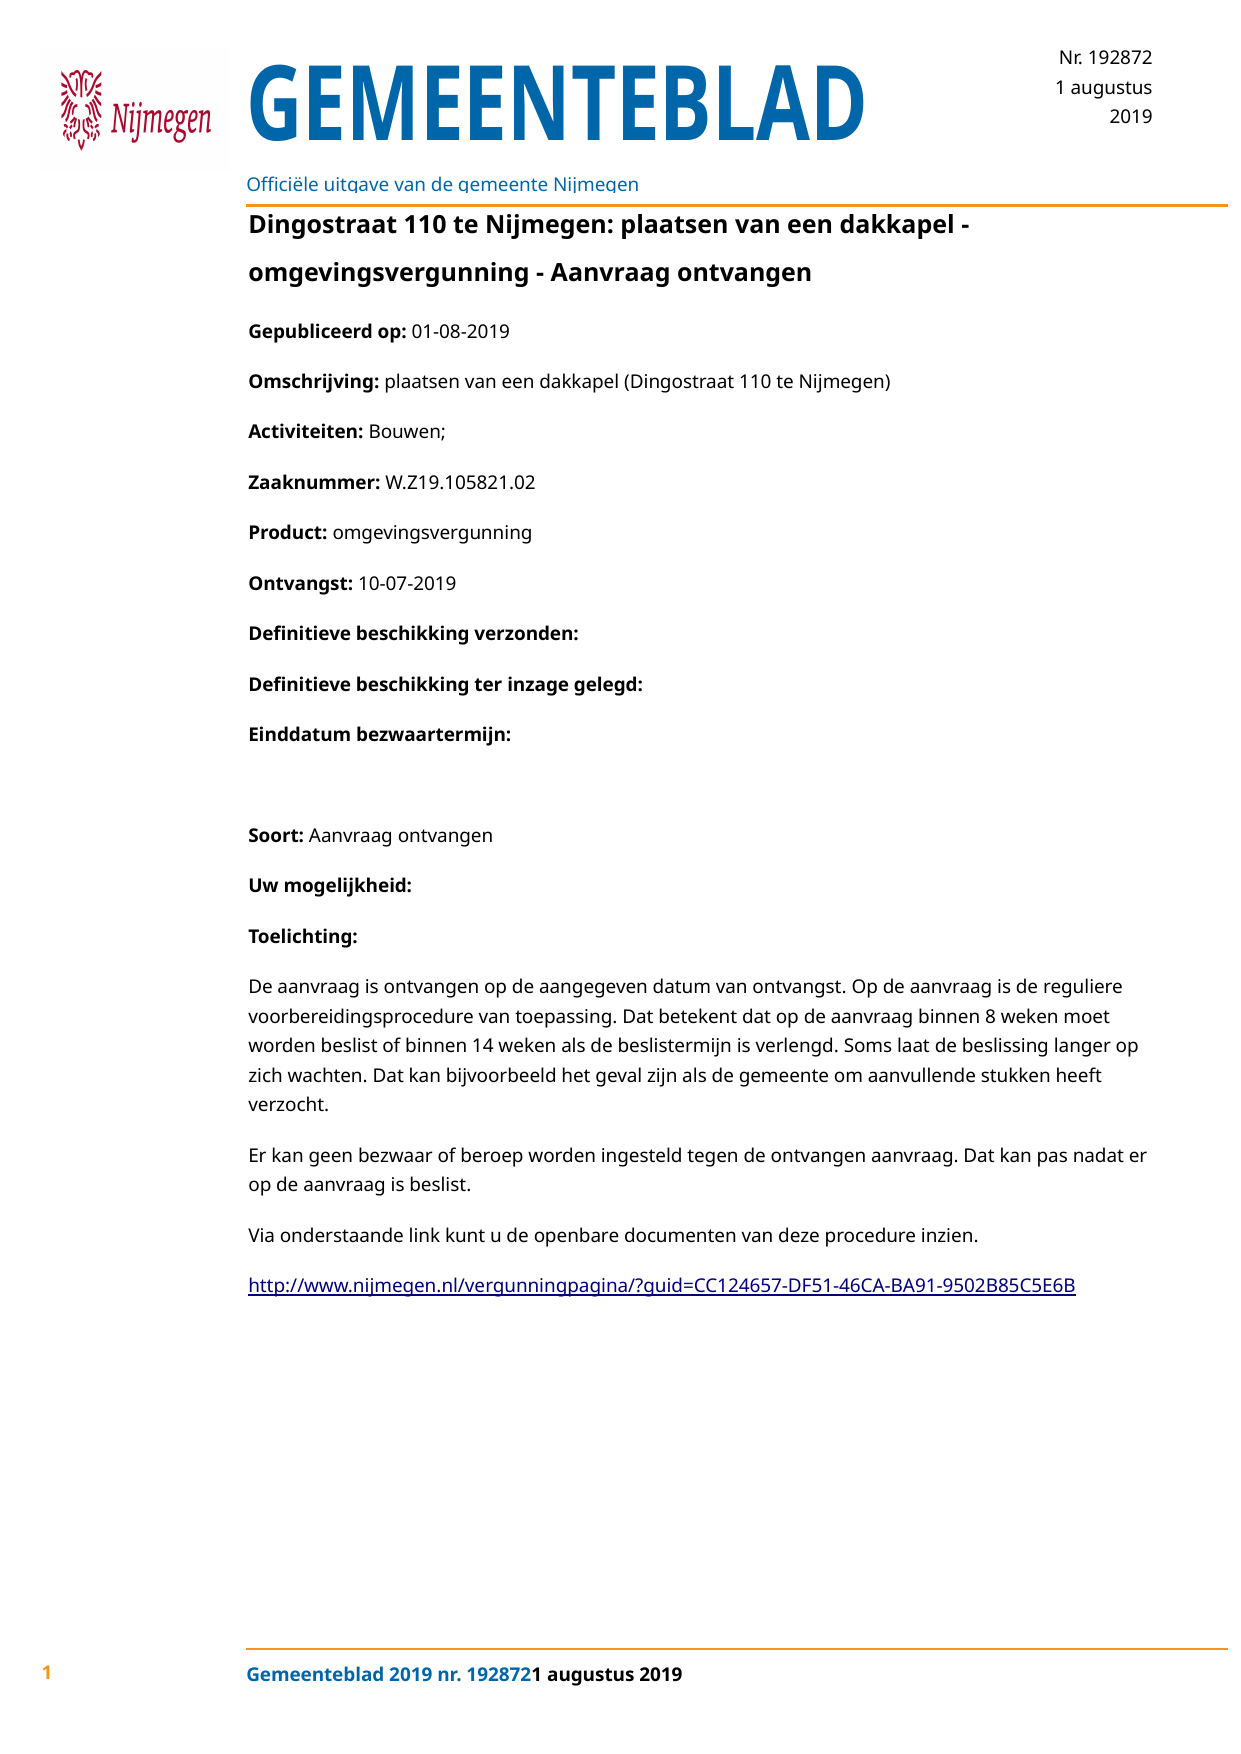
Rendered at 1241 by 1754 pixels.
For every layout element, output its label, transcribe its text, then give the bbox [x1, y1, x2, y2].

text Ontvangst: 10-07-2019 [248, 570, 1152, 596]
text Dingostraat 110 te Nijmegen: plaatsen van een dakkapel - omgevingsvergunning - Aanvraag ontvangen [248, 207, 1152, 288]
text Toelichting: [248, 923, 1152, 949]
picture [41, 47, 231, 172]
text Soort: Aanvraag ontvangen [248, 822, 1152, 848]
text Definitieve beschikking verzonden: [248, 620, 1152, 646]
text Zaaknummer: W.Z19.105821.02 [248, 469, 1152, 495]
text Einddatum bezwaartermijn: [248, 721, 1152, 747]
text Product: omgevingsvergunning [248, 519, 1152, 545]
text Er kan geen bezwaar of beroep worden ingesteld tegen de ontvangen aanvraag. Dat kan pas nadat er op de aanvraag is beslist. [248, 1142, 1152, 1197]
text Via onderstaande link kunt u de openbare documenten van deze procedure inzien. [248, 1222, 1152, 1248]
text Omschrijving: plaatsen van een dakkapel (Dingostraat 110 te Nijmegen) [248, 368, 1152, 394]
text Definitieve beschikking ter inzage gelegd: [248, 671, 1152, 697]
text De aanvraag is ontvangen op de aangegeven datum van ontvangst. Op de aanvraag is de reguliere voorbereidingsprocedure van toepassing. Dat betekent dat op de aanvraag binnen 8 weken moet worden beslist of binnen 14 weken als de beslistermijn is verlengd. Soms laat de beslissing langer op zich wachten. Dat kan bijvoorbeeld het geval zijn als de gemeente om aanvullende stukken heeft verzocht. [248, 973, 1152, 1117]
text Gepubliceerd op: 01-08-2019 [248, 318, 1152, 344]
text Activiteiten: Bouwen; [248, 419, 1152, 444]
text Uw mogelijkheid: [248, 872, 1152, 898]
text http://www.nijmegen.nl/vergunningpagina/?guid=CC124657-DF51-46CA-BA91-9502B85C5E6B [248, 1272, 1152, 1298]
